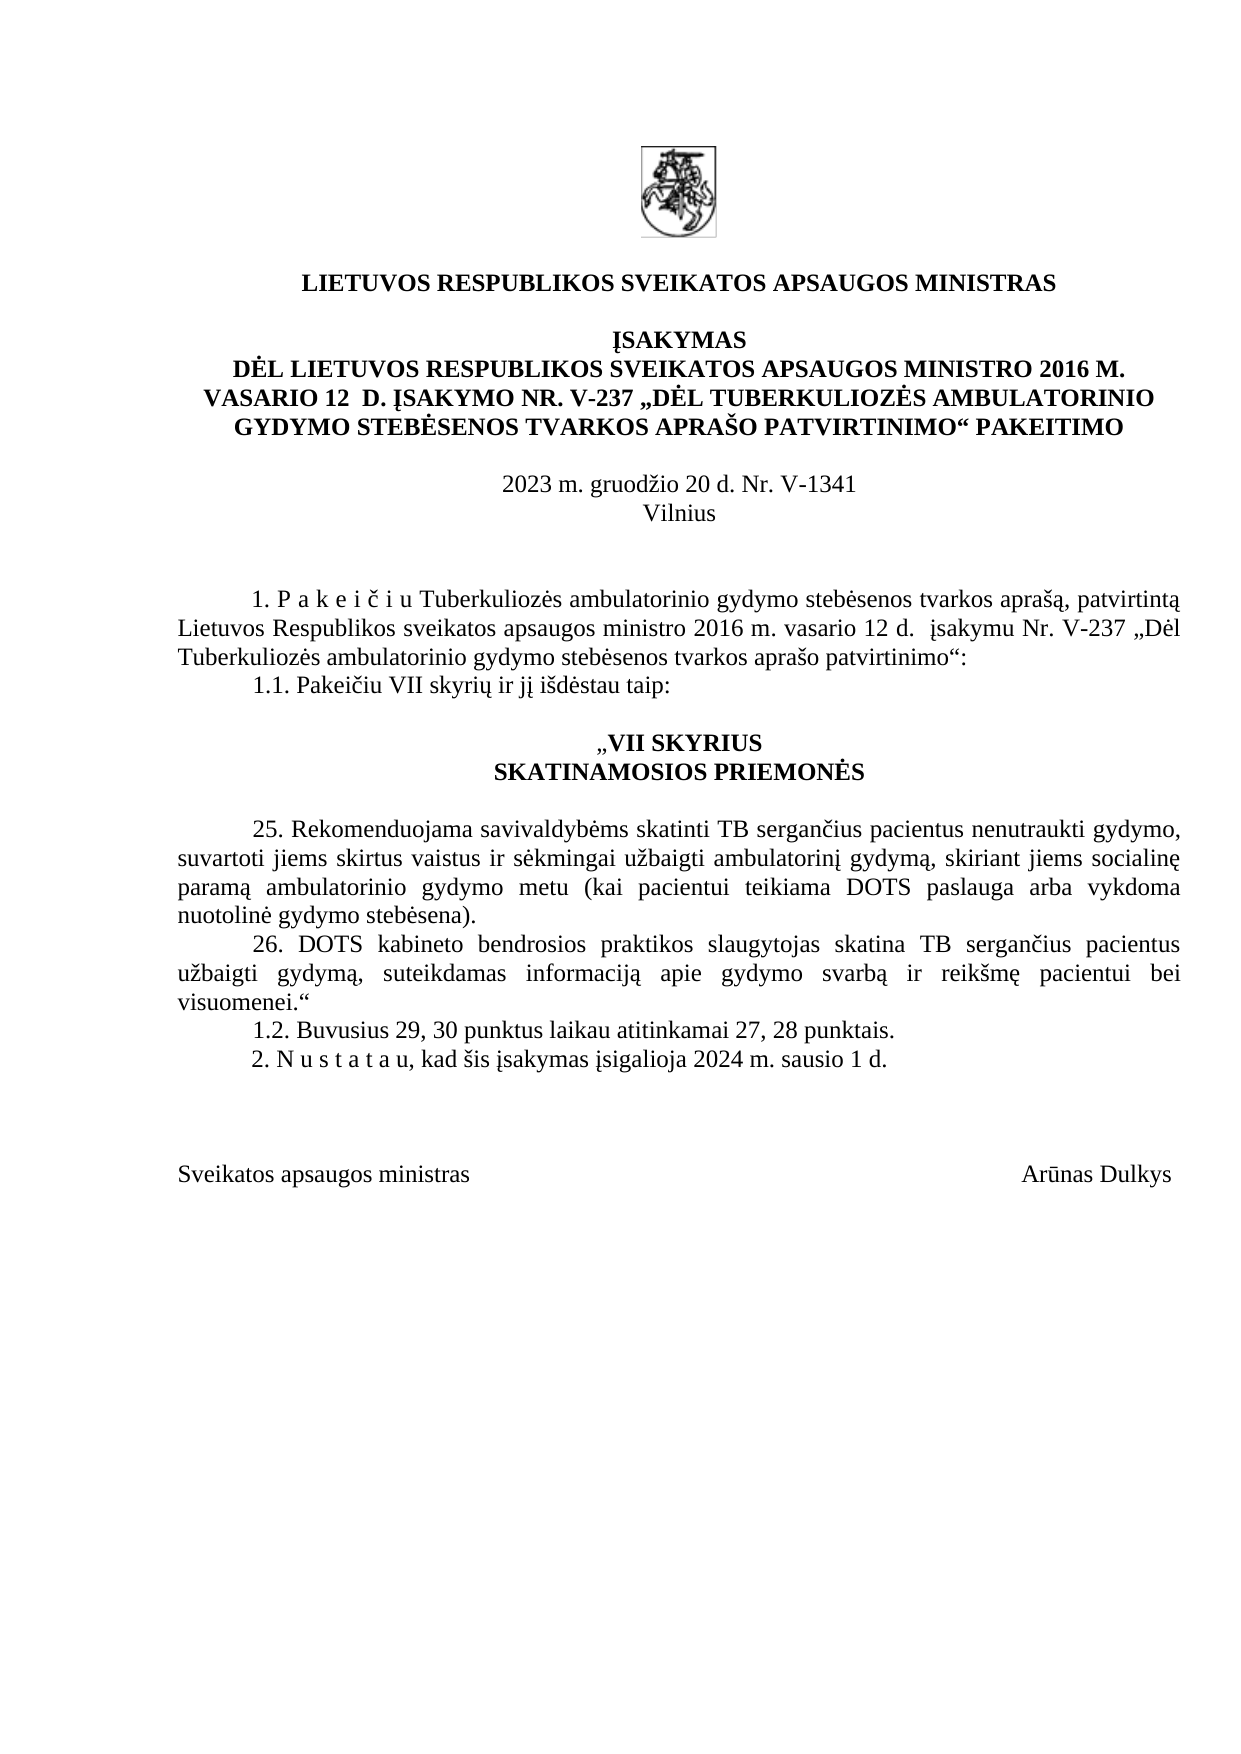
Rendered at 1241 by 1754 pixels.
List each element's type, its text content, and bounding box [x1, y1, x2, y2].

text ĮSAKYMAS [177, 325, 1181, 354]
text Vilnius [177, 498, 1181, 527]
text „VII SKYRIUS [177, 728, 1181, 757]
text 26. DOTS kabineto bendrosios praktikos slaugytojas skatina TB sergančius pacientus užbaigti gydymą, suteikdamas informaciją apie gydymo svarbą ir reikšmę pacientui bei visuomenei.“ [177, 929, 1181, 1015]
text 2023 m. gruodžio 20 d. Nr. V-1341 [177, 469, 1181, 498]
text 1.1. Pakeičiu VII skyrių ir jį išdėstau taip: [252, 670, 1181, 699]
subtitle DĖL LIETUVOS RESPUBLIKOS SVEIKATOS APSAUGOS MINISTRO 2016 M. VASARIO 12 D. ĮSAKYMO NR. V-237 „DĖL TUBERKULIOZĖS AMBULATORINIO GYDYMO STEBĖSENOS TVARKOS APRAŠO PATVIRTINIMO“ PAKEITIMO [177, 354, 1181, 440]
text 2. N u s t a t a u, kad šis įsakymas įsigalioja 2024 m. sausio 1 d. [177, 1044, 1181, 1073]
text SKATINAMOSIOS PRIEMONĖS [177, 757, 1181, 785]
text 25. Rekomenduojama savivaldybėms skatinti TB sergančius pacientus nenutraukti gydymo, suvartoti jiems skirtus vaistus ir sėkmingai užbaigti ambulatorinį gydymą, skiriant jiems socialinę paramą ambulatorinio gydymo metu (kai pacientui teikiama DOTS paslauga arba vykdoma nuotolinė gydymo stebėsena). [177, 814, 1181, 929]
text Sveikatos apsaugos ministras Arūnas Dulkys [177, 1159, 1181, 1188]
text 1. P a k e i č i u Tuberkuliozės ambulatorinio gydymo stebėsenos tvarkos aprašą, patvirtintą Lietuvos Respublikos sveikatos apsaugos ministro 2016 m. vasario 12 d. įsakymu Nr. V-237 „Dėl Tuberkuliozės ambulatorinio gydymo stebėsenos tvarkos aprašo patvirtinimo“: [177, 584, 1181, 670]
text LIETUVOS RESPUBLIKOS SVEIKATOS APSAUGOS MINISTRAS [177, 268, 1181, 297]
text 1.2. Buvusius 29, 30 punktus laikau atitinkamai 27, 28 punktais. [177, 1015, 1181, 1044]
